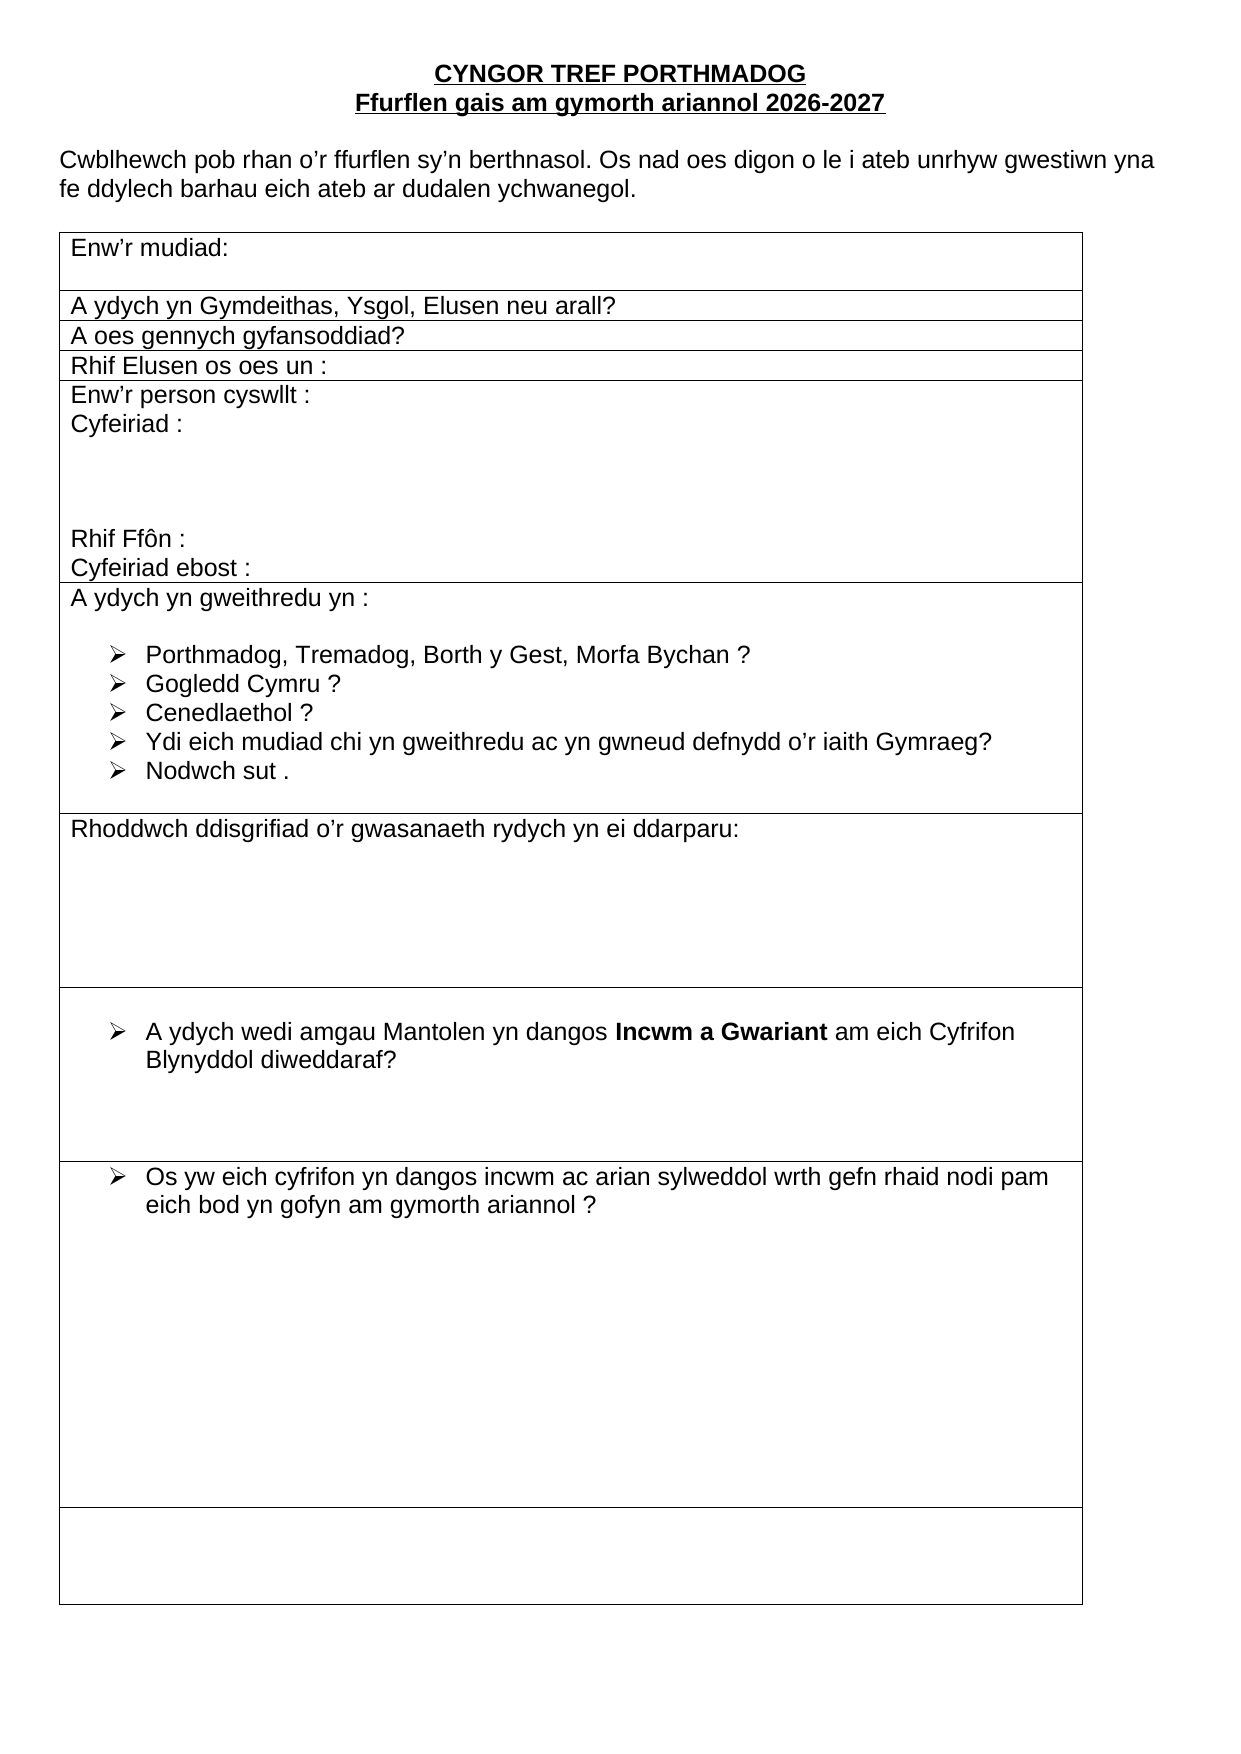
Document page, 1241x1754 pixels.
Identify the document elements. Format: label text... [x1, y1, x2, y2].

table_cell A oes gennych gyfansoddiad? [60, 321, 1082, 350]
table_cell A ydych yn gweithredu yn : Porthmadog, Tremadog, Borth y Gest, Morfa Bychan ? Gogledd Cymru ? Cenedlaethol ? Ydi eich mudiad chi yn gweithredu ac yn gwneud defnydd o’r iaith Gymraeg? Nodwch sut . [60, 583, 1082, 813]
table_cell Enw’r person cyswllt : Cyfeiriad : Rhif Ffôn : Cyfeiriad ebost : [60, 381, 1082, 582]
table_header Enw’r mudiad: [60, 233, 1082, 290]
table_cell A ydych yn Gymdeithas, Ysgol, Elusen neu arall? [60, 291, 1082, 320]
table_cell Rhif Elusen os oes un : [60, 351, 1082, 379]
text Ffurflen gais am gymorth ariannol 2026-2027 [59, 88, 1181, 117]
table_cell A ydych wedi amgau Mantolen yn dangos Incwm a Gwariant am eich Cyfrifon Blynyddol diweddaraf? [60, 988, 1082, 1161]
table_cell [60, 1508, 1082, 1603]
text CYNGOR TREF PORTHMADOG [59, 59, 1181, 88]
text Cwblhewch pob rhan o’r ffurflen sy’n berthnasol. Os nad oes digon o le i ateb unrhyw gwestiwn yna fe ddylech barhau eich ateb ar dudalen ychwanegol. [59, 145, 1181, 203]
table_cell Os yw eich cyfrifon yn dangos incwm ac arian sylweddol wrth gefn rhaid nodi pam eich bod yn gofyn am gymorth ariannol ? [60, 1162, 1082, 1507]
table_cell Rhoddwch ddisgrifiad o’r gwasanaeth rydych yn ei ddarparu: [60, 814, 1082, 987]
